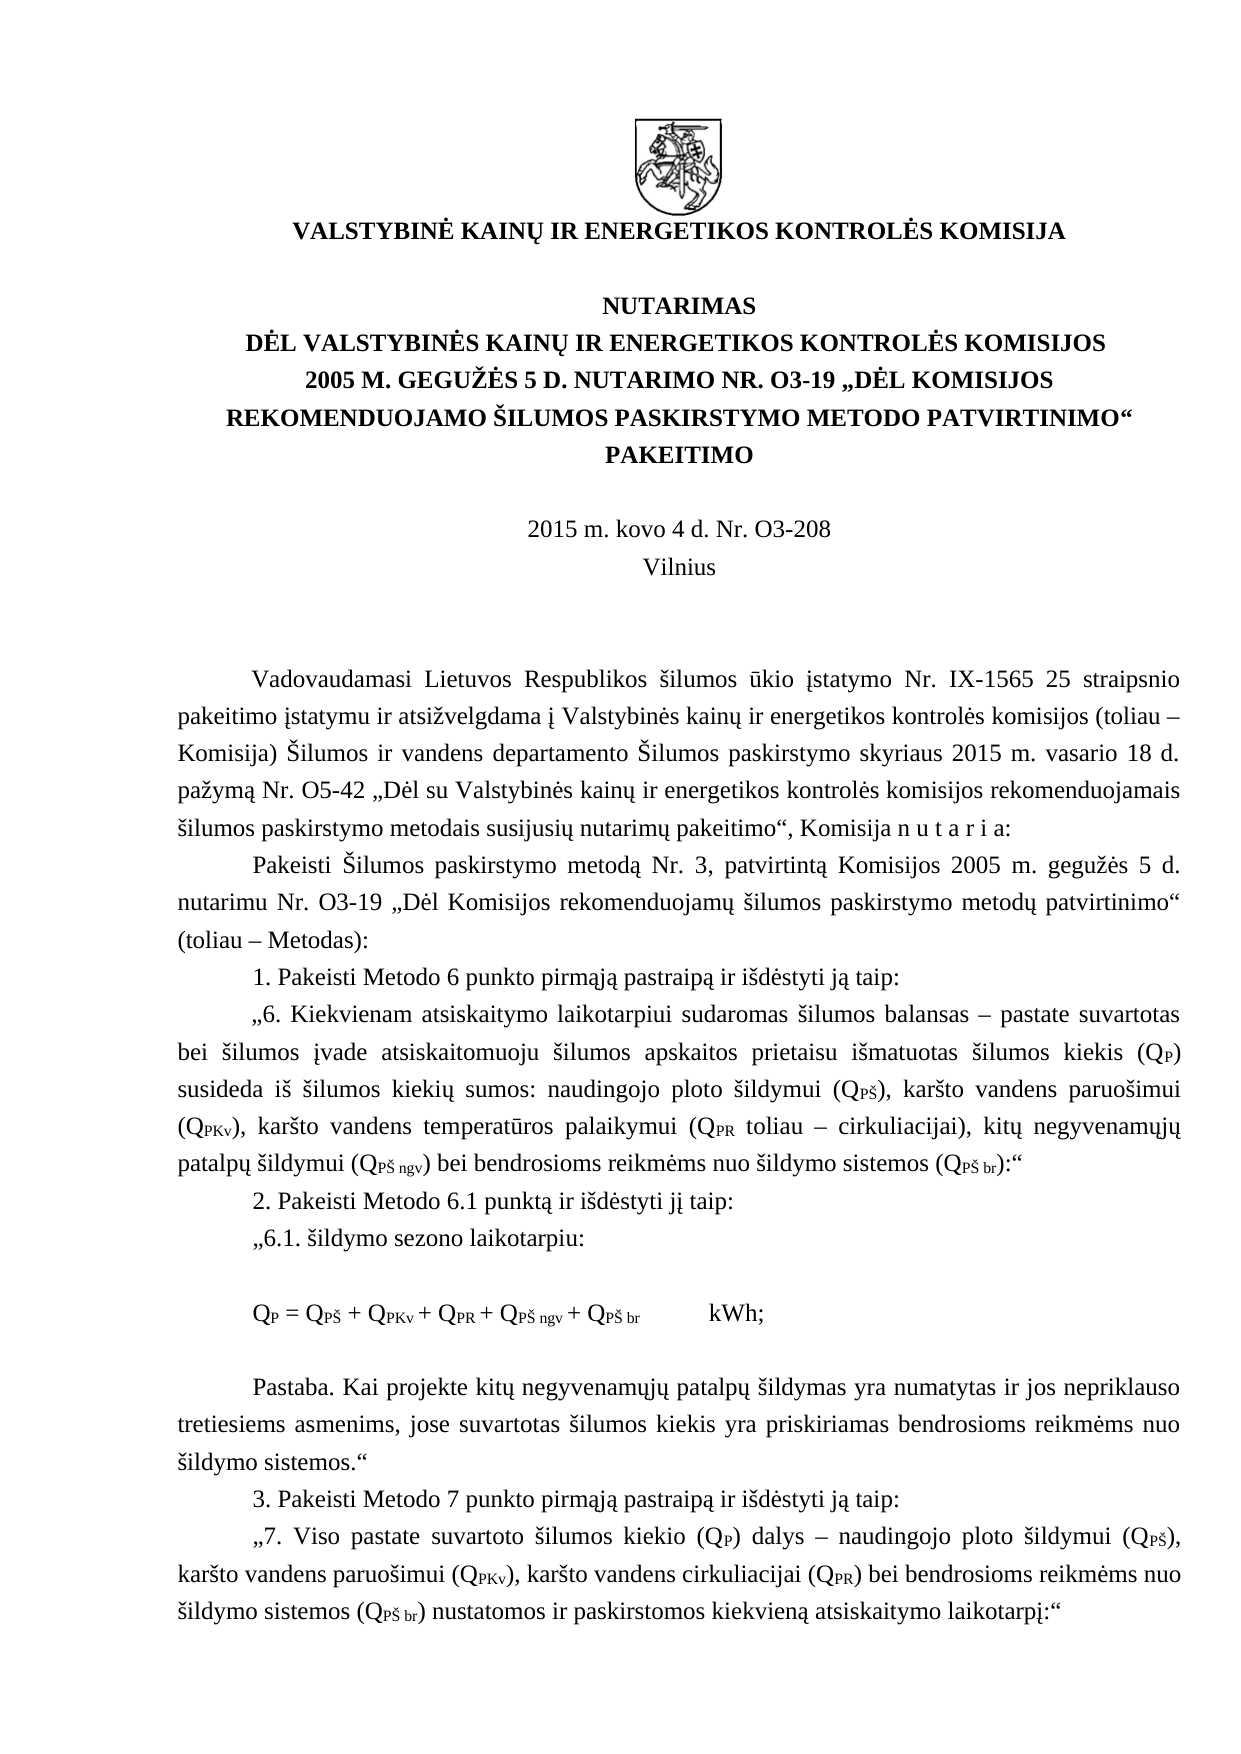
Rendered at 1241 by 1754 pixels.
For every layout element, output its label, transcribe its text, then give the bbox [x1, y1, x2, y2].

text „7. Viso pastate suvartoto šilumos kiekio (QP) dalys – naudingojo ploto šildymui (QPŠ), karšto vandens paruošimui (QPKv), karšto vandens cirkuliacijai (QPR) bei bendrosioms reikmėms nuo šildymo sistemos (QPŠ br) nustatomos ir paskirstomos kiekvieną atsiskaitymo laikotarpį:“ [177, 1521, 1181, 1625]
text „6. Kiekvienam atsiskaitymo laikotarpiui sudaromas šilumos balansas – pastate suvartotas bei šilumos įvade atsiskaitomuoju šilumos apskaitos prietaisu išmatuotas šilumos kiekis (QP) susideda iš šilumos kiekių sumos: naudingojo ploto šildymui (QPŠ), karšto vandens paruošimui (QPKv), karšto vandens temperatūros palaikymui (QPR toliau – cirkuliacijai), kitų negyvenamųjų patalpų šildymui (QPŠ ngv) bei bendrosioms reikmėms nuo šildymo sistemos (QPŠ br):“ [177, 999, 1181, 1177]
text 2015 m. kovo 4 d. Nr. O3-208 [177, 514, 1181, 543]
text QP = QPŠ + QPKv + QPR + QPŠ ngv + QPŠ br kWh; [177, 1298, 1181, 1326]
text 3. Pakeisti Metodo 7 punkto pirmąją pastraipą ir išdėstyti ją taip: [177, 1484, 1181, 1513]
text 1. Pakeisti Metodo 6 punkto pirmąją pastraipą ir išdėstyti ją taip: [177, 962, 1181, 991]
text NUTARIMAS [177, 291, 1181, 319]
text 2005 M. gegužės 5 D. NUTARIMO NR. O3-19 „DĖL KOMISIJOS REKOMENDUOJAMO ŠILUMOS PASKIRSTYMO METODO PATVIRTINIMO“ PAKEITIMO [177, 365, 1181, 469]
text DĖL VALSTYBINĖS KAINŲ IR ENERGETIKOS KONTROLĖS KOMISIJOS [177, 328, 1181, 357]
text Vilnius [177, 552, 1181, 581]
text „6.1. šildymo sezono laikotarpiu: [177, 1223, 1181, 1252]
text Pastaba. Kai projekte kitų negyvenamųjų patalpų šildymas yra numatytas ir jos nepriklauso tretiesiems asmenims, jose suvartotas šilumos kiekis yra priskiriamas bendrosioms reikmėms nuo šildymo sistemos.“ [177, 1372, 1181, 1476]
text Vadovaudamasi Lietuvos Respublikos šilumos ūkio įstatymo Nr. IX-1565 25 straipsnio pakeitimo įstatymu ir atsižvelgdama į Valstybinės kainų ir energetikos kontrolės komisijos (toliau – Komisija) Šilumos ir vandens departamento Šilumos paskirstymo skyriaus 2015 m. vasario 18 d. pažymą Nr. O5-42 „Dėl su Valstybinės kainų ir energetikos kontrolės komisijos rekomenduojamais šilumos paskirstymo metodais susijusių nutarimų pakeitimo“, Komisija n u t a r i a: [177, 664, 1181, 842]
text vALSTYBINĖ KAINŲ IR ENERGETIKOS KONTROLĖS KOMISIJA [177, 216, 1181, 245]
text 2. Pakeisti Metodo 6.1 punktą ir išdėstyti jį taip: [177, 1186, 1181, 1214]
text Pakeisti Šilumos paskirstymo metodą Nr. 3, patvirtintą Komisijos 2005 m. gegužės 5 d. nutarimu Nr. O3-19 „Dėl Komisijos rekomenduojamų šilumos paskirstymo metodų patvirtinimo“ (toliau – Metodas): [177, 850, 1181, 953]
